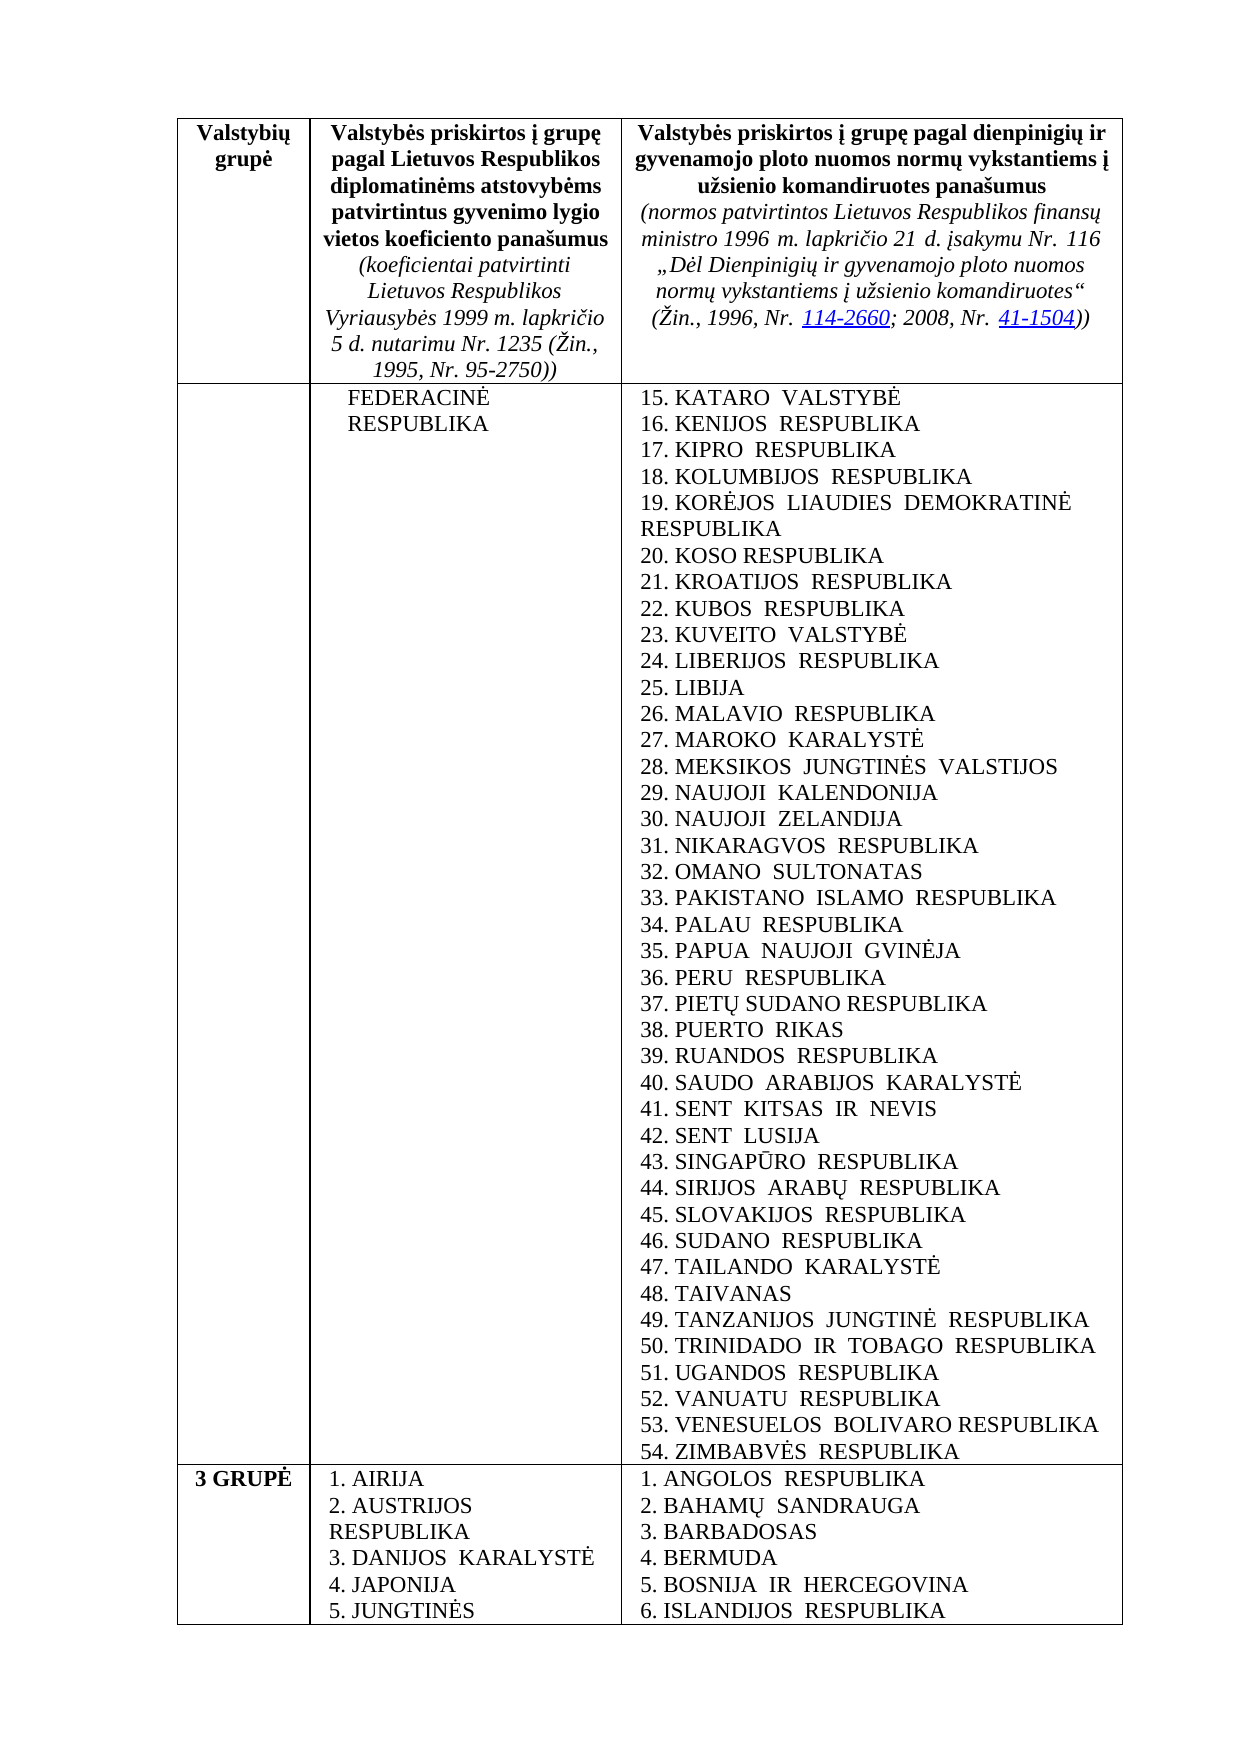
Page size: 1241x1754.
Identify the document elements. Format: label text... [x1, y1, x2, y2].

table_cell FEDERACINĖ RESPUBLIKA [311, 384, 621, 1464]
table_header Valstybių grupė [178, 119, 309, 383]
table_cell [178, 384, 309, 1464]
table_cell 1. ANGOLOS RESPUBLIKA 2. BAHAMŲ SANDRAUGA 3. BARBADOSAS 4. BERMUDA 5. BOSNIJA IR HERCEGOVINA 6. ISLANDIJOS RESPUBLIKA [622, 1465, 1122, 1623]
table_header Valstybės priskirtos į grupę pagal Lietuvos Respublikos diplomatinėms atstovybėms patvirtintus gyvenimo lygio vietos koeficiento panašumus (koeficientai patvirtinti Lietuvos Respublikos Vyriausybės 1999 m. lapkričio 5 d. nutarimu Nr. 1235 (Žin., 1995, Nr. 95-2750)) [311, 119, 621, 383]
table_cell 1. AIRIJA 2. AUSTRIJOS RESPUBLIKA 3. DANIJOS KARALYSTĖ 4. JAPONIJA 5. JUNGTINĖS [311, 1465, 621, 1623]
table_header Valstybės priskirtos į grupę pagal dienpinigių ir gyvenamojo ploto nuomos normų vykstantiems į užsienio komandiruotes panašumus (normos patvirtintos Lietuvos Respublikos finansų ministro 1996 m. lapkričio 21 d. įsakymu Nr. 116 „Dėl Dienpinigių ir gyvenamojo ploto nuomos normų vykstantiems į užsienio komandiruotes“ (Žin., 1996, Nr. 114-2660; 2008, Nr. 41-1504)) [622, 119, 1122, 383]
table_cell 15. KATARO VALSTYBĖ 16. KENIJOS RESPUBLIKA 17. KIPRO RESPUBLIKA 18. KOLUMBIJOS RESPUBLIKA 19. KORĖJOS LIAUDIES DEMOKRATINĖ RESPUBLIKA 20. KOSO RESPUBLIKA 21. KROATIJOS RESPUBLIKA 22. KUBOS RESPUBLIKA 23. KUVEITO VALSTYBĖ 24. LIBERIJOS RESPUBLIKA 25. LIBIJA 26. MALAVIO RESPUBLIKA 27. MAROKO KARALYSTĖ 28. MEKSIKOS JUNGTINĖS VALSTIJOS 29. NAUJOJI KALENDONIJA 30. NAUJOJI ZELANDIJA 31. NIKARAGVOS RESPUBLIKA 32. OMANO SULTONATAS 33. PAKISTANO ISLAMO RESPUBLIKA 34. PALAU RESPUBLIKA 35. PAPUA NAUJOJI GVINĖJA 36. PERU RESPUBLIKA 37. PIETŲ SUDANO RESPUBLIKA 38. PUERTO RIKAS 39. RUANDOS RESPUBLIKA 40. SAUDO ARABIJOS KARALYSTĖ 41. SENT KITSAS IR NEVIS 42. SENT LUSIJA 43. SINGAPŪRO RESPUBLIKA 44. SIRIJOS ARABŲ RESPUBLIKA 45. SLOVAKIJOS RESPUBLIKA 46. SUDANO RESPUBLIKA 47. TAILANDO KARALYSTĖ 48. TAIVANAS 49. TANZANIJOS JUNGTINĖ RESPUBLIKA 50. TRINIDADO IR TOBAGO RESPUBLIKA 51. UGANDOS RESPUBLIKA 52. VANUATU RESPUBLIKA 53. VENESUELOS BOLIVARO RESPUBLIKA 54. ZIMBABVĖS RESPUBLIKA [622, 384, 1122, 1464]
table_cell 3 GRUPĖ [178, 1465, 309, 1623]
